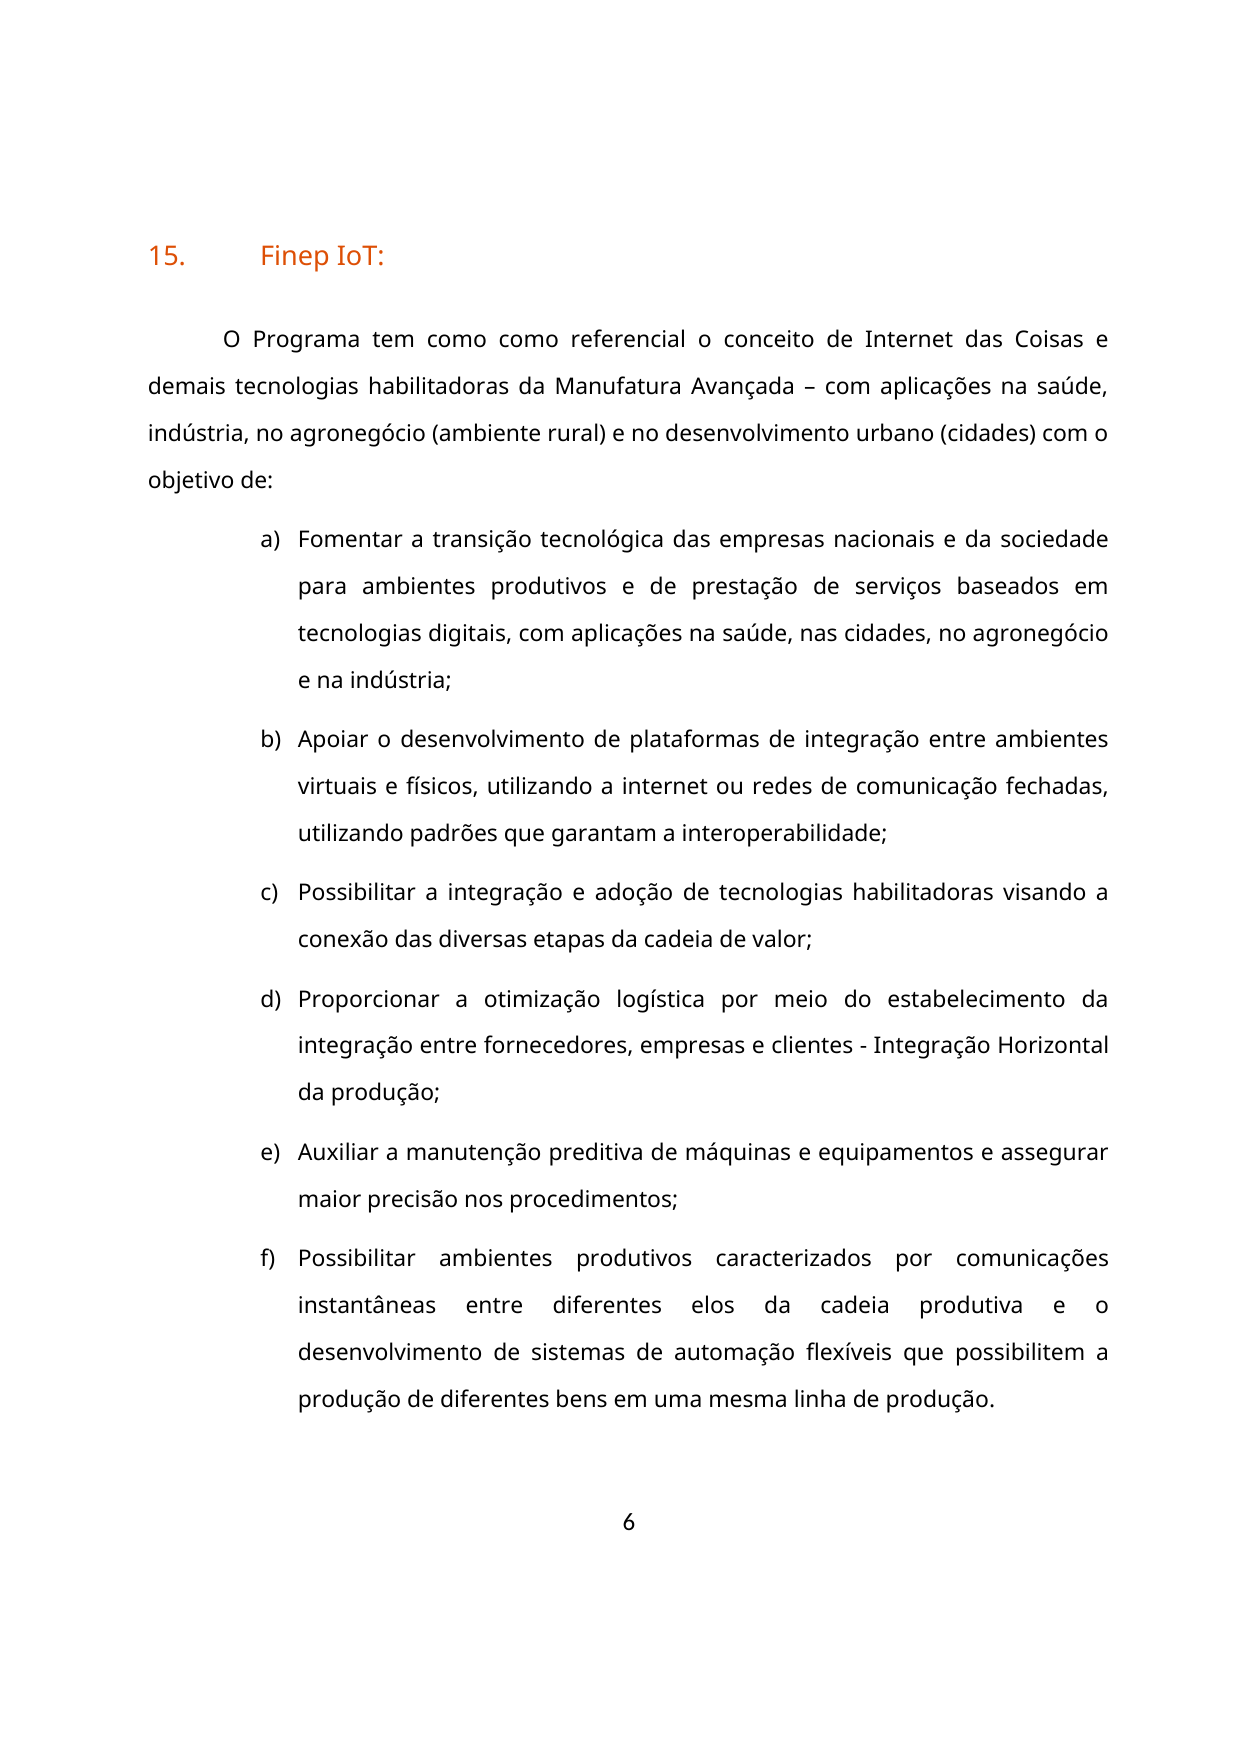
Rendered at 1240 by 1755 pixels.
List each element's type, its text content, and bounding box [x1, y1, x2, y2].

list Possibilitar ambientes produtivos caracterizados por comunicações instantâneas entre diferentes elos da cadeia produtiva e o desenvolvimento de sistemas de automação flexíveis que possibilitem a produção de diferentes bens em uma mesma linha de produção. [260, 1242, 1110, 1414]
text O Programa tem como como referencial o conceito de Internet das Coisas e demais tecnologias habilitadoras da Manufatura Avançada – com aplicações na saúde, indústria, no agronegócio (ambiente rural) e no desenvolvimento urbano (cidades) com o objetivo de: [148, 323, 1110, 495]
list Possibilitar a integração e adoção de tecnologias habilitadoras visando a conexão das diversas etapas da cadeia de valor; [260, 876, 1110, 954]
list Proporcionar a otimização logística por meio do estabelecimento da integração entre fornecedores, empresas e clientes - Integração Horizontal da produção; [260, 982, 1110, 1107]
list Apoiar o desenvolvimento de plataformas de integração entre ambientes virtuais e físicos, utilizando a internet ou redes de comunicação fechadas, utilizando padrões que garantam a interoperabilidade; [260, 723, 1110, 848]
subtitle Finep IoT: [148, 236, 1110, 273]
list Auxiliar a manutenção preditiva de máquinas e equipamentos e assegurar maior precisão nos procedimentos; [260, 1136, 1110, 1214]
list Fomentar a transição tecnológica das empresas nacionais e da sociedade para ambientes produtivos e de prestação de serviços baseados em tecnologias digitais, com aplicações na saúde, nas cidades, no agronegócio e na indústria; [260, 523, 1110, 695]
